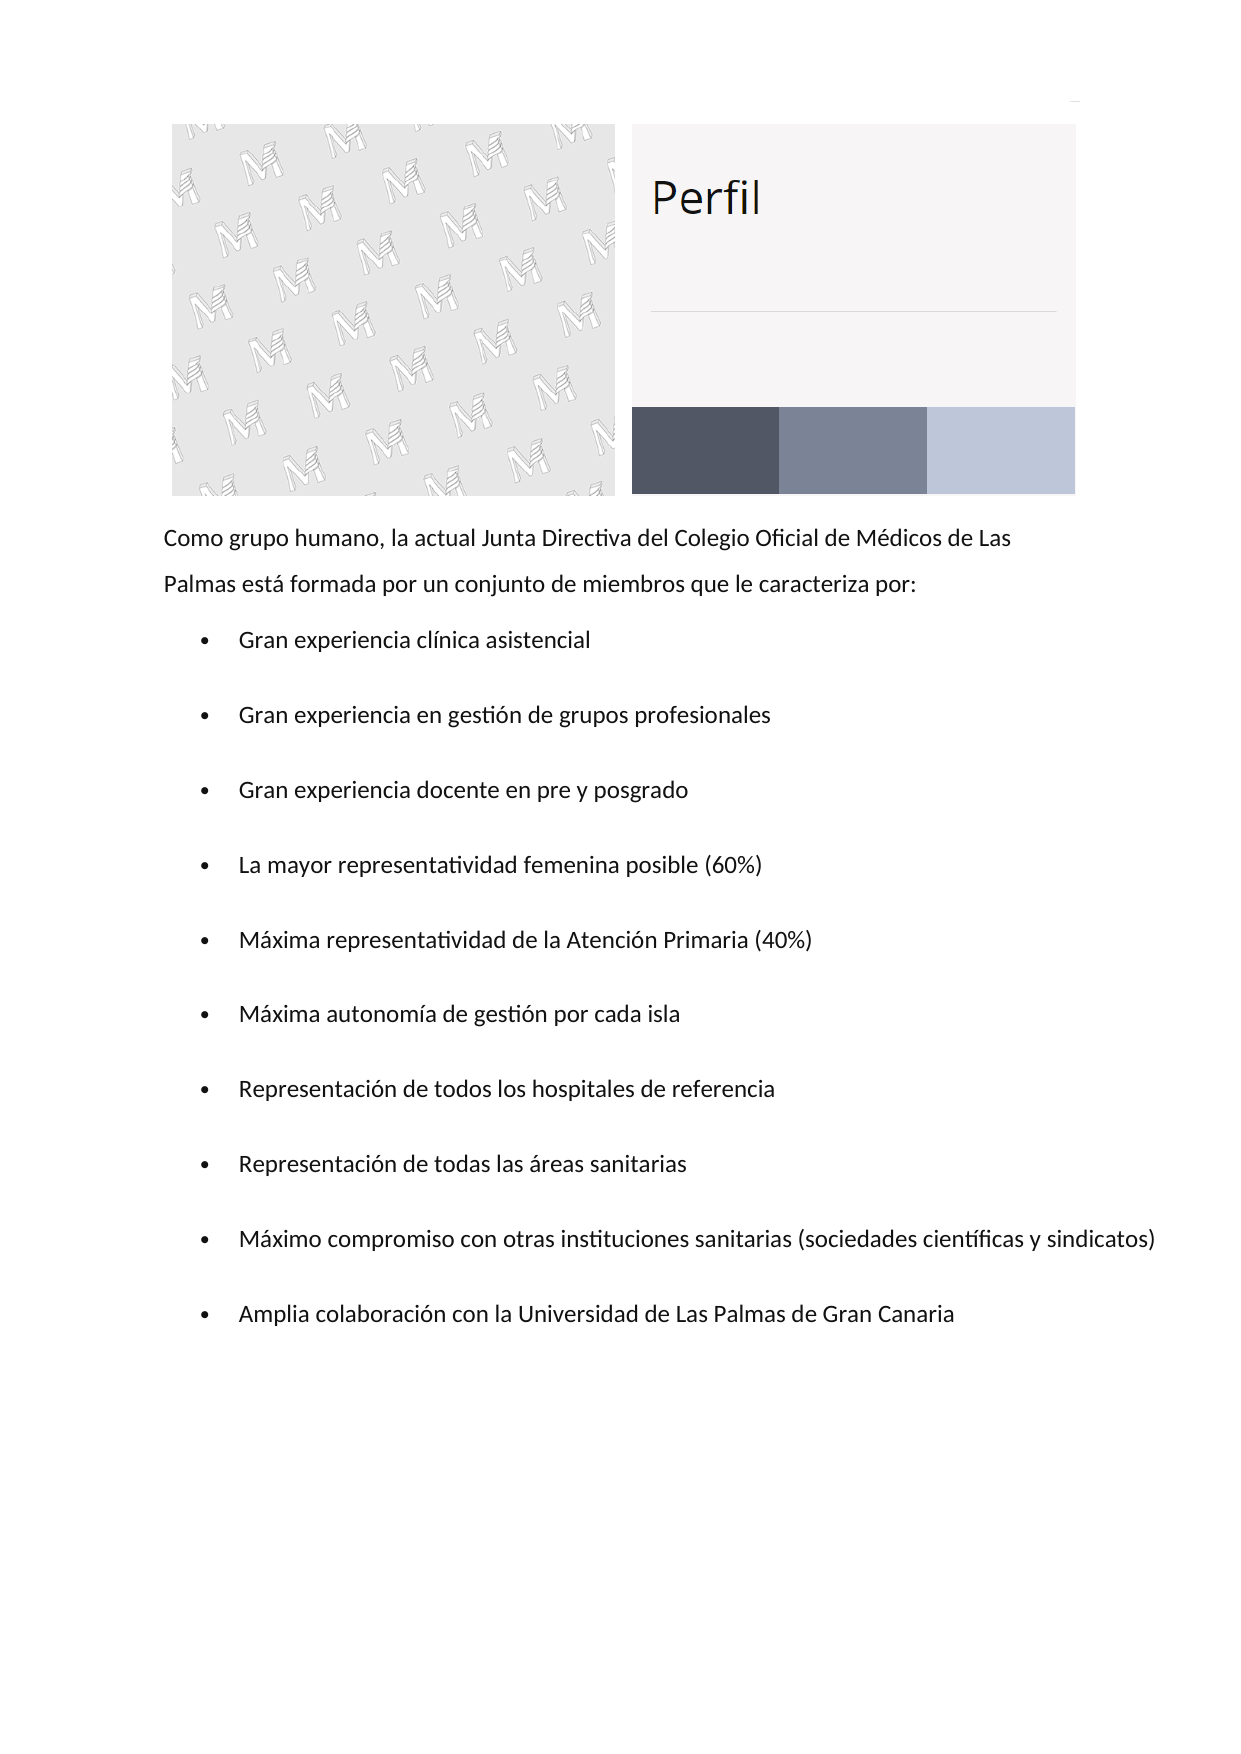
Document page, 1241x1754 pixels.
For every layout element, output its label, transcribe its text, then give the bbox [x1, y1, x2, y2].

list Gran experiencia en gestión de grupos profesionales [201, 699, 1064, 729]
list La mayor representatividad femenina posible (60%) [201, 849, 1064, 879]
list Máxima representatividad de la Atención Primaria (40%) [201, 924, 1064, 954]
list Máxima autonomía de gestión por cada isla [201, 999, 1064, 1029]
list Representación de todos los hospitales de referencia [201, 1073, 1064, 1104]
list Máximo compromiso con otras instituciones sanitarias (sociedades científicas y sindicatos) [201, 1223, 1197, 1254]
list Representación de todas las áreas sanitarias [201, 1148, 1064, 1179]
text Como grupo humano, la actual Junta Directiva del Colegio Oficial de Médicos de Las Palmas está formada por un conjunto de miembros que le caracteriza por: [164, 522, 1064, 598]
list Gran experiencia docente en pre y posgrado [201, 774, 1064, 804]
list Amplia colaboración con la Universidad de Las Palmas de Gran Canaria [201, 1298, 1064, 1329]
list Gran experiencia clínica asistencial [201, 624, 1064, 655]
